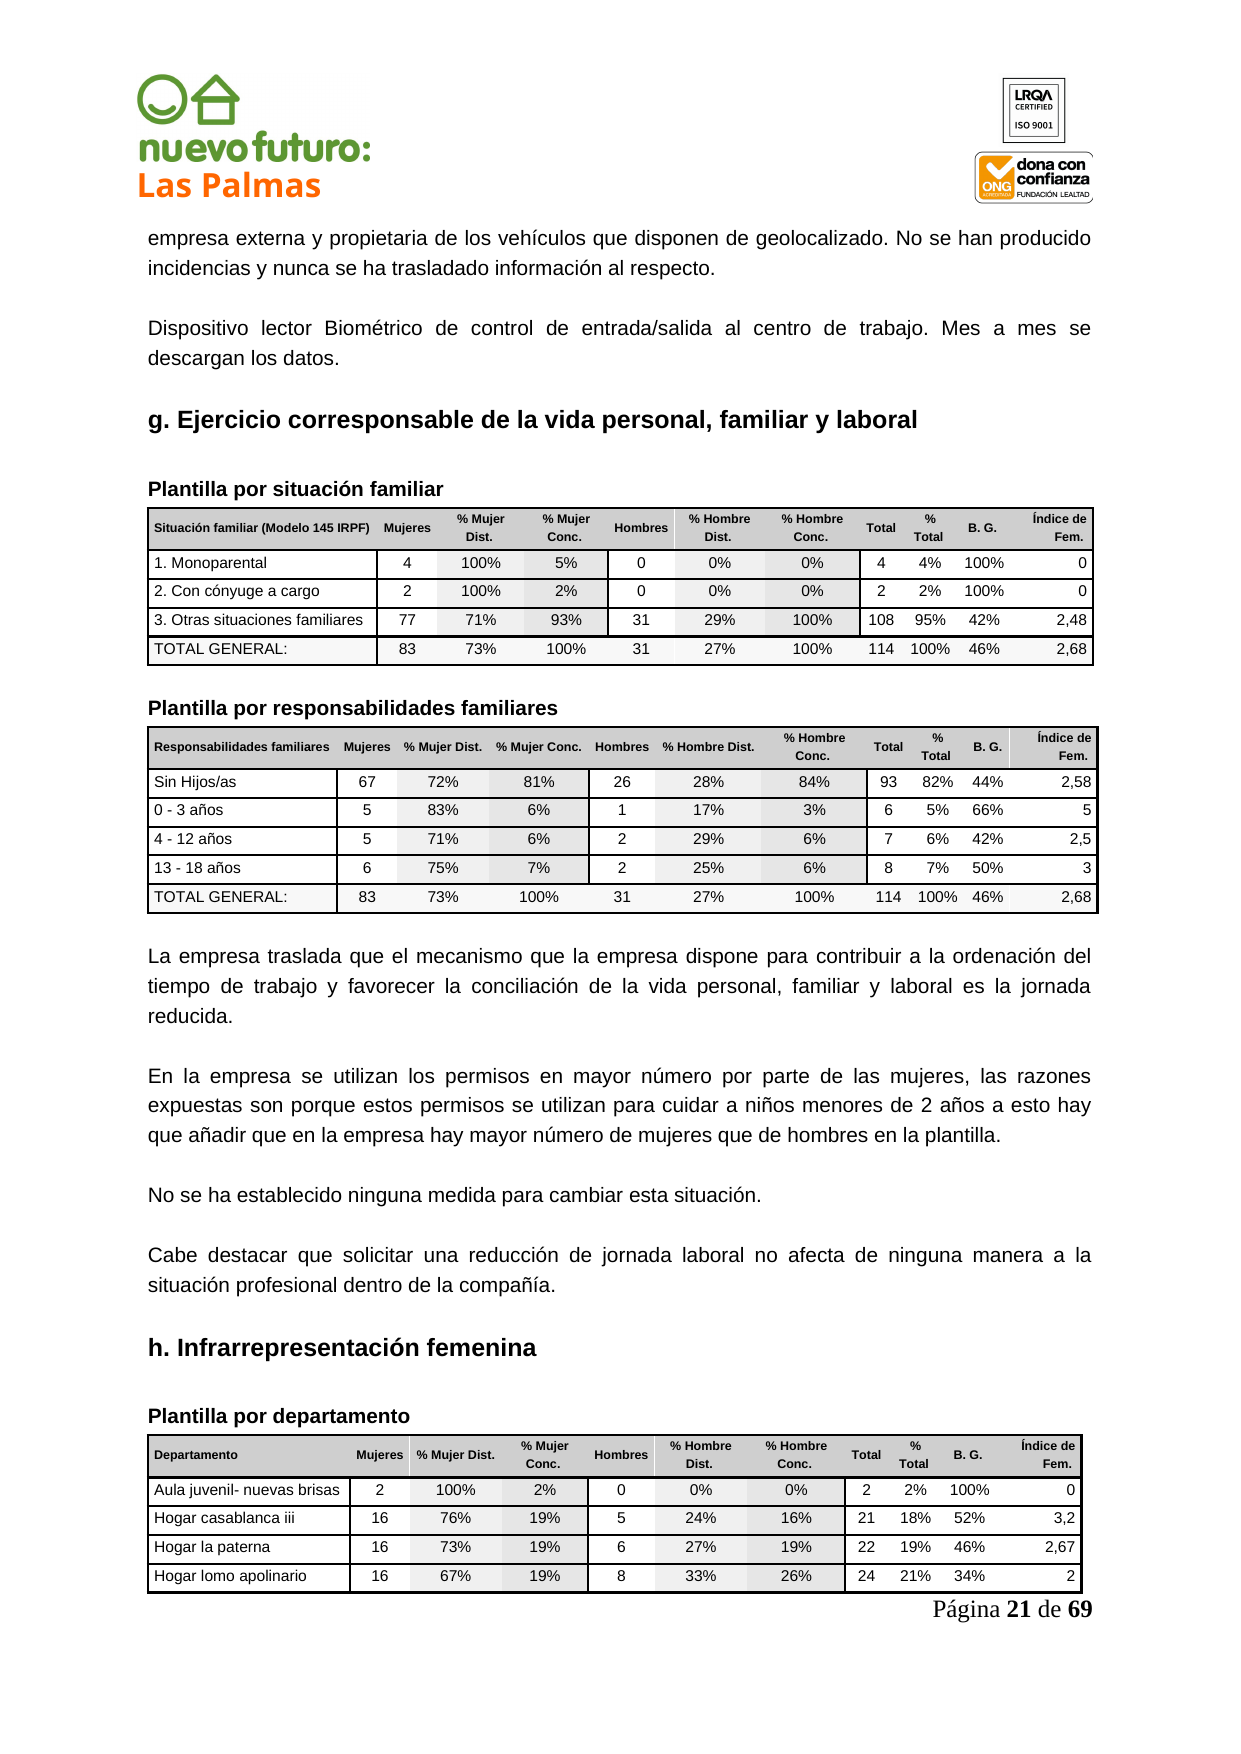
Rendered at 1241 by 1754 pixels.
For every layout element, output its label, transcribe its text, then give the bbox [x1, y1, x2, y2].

table_cell 17% [655, 799, 761, 826]
table_cell 5 [338, 828, 397, 854]
table_cell 19% [888, 1536, 943, 1563]
table_header % Hombre Dist. [655, 1436, 747, 1476]
table_cell 2% [888, 1479, 943, 1505]
table_cell 5 [1010, 799, 1096, 826]
table_cell 0 [589, 1479, 654, 1505]
table_cell 4 [861, 551, 902, 578]
subtitle Plantilla por situación familiar [148, 477, 1092, 501]
table_cell 100% [765, 638, 860, 664]
table_header % Hombre Conc. [761, 728, 867, 768]
table_cell 108 [861, 609, 902, 635]
table_cell 0 - 3 años [149, 799, 336, 826]
table_cell 2 [996, 1565, 1080, 1591]
table_cell 73% [397, 885, 489, 912]
table_cell 19% [747, 1536, 844, 1563]
table_cell 6 [338, 856, 397, 883]
table_cell 67% [410, 1565, 502, 1591]
table_header % Total [888, 1436, 943, 1476]
table_cell 16 [351, 1536, 409, 1563]
table_cell 7% [910, 856, 966, 883]
table_cell 2,58 [1010, 770, 1096, 797]
table_header % Hombre Dist. [675, 509, 765, 549]
table_header % Hombre Conc. [765, 509, 860, 549]
table_cell 42% [958, 609, 1010, 635]
table_cell 19% [502, 1507, 587, 1534]
table_cell 100% [910, 885, 966, 912]
table_cell 0% [765, 580, 859, 607]
subtitle Plantilla por departamento [148, 1404, 1092, 1428]
table_header % Total [910, 728, 966, 768]
table_header Responsabilidades familiares [149, 728, 337, 768]
table_cell 6% [761, 856, 866, 883]
table_cell 16% [747, 1507, 844, 1534]
table_header % Hombre Conc. [747, 1436, 845, 1476]
table_cell 18% [888, 1507, 943, 1534]
table_cell 27% [675, 638, 765, 664]
table_cell 0% [675, 551, 765, 578]
table_cell 100% [765, 609, 859, 635]
table_cell 19% [502, 1536, 587, 1563]
table_cell 72% [397, 770, 489, 797]
table_cell 13 - 18 años [149, 856, 336, 883]
table_cell 2% [524, 580, 607, 607]
table_cell 2 [846, 1479, 888, 1505]
table_cell 83 [378, 638, 437, 664]
table_cell 7% [489, 856, 588, 883]
table_header Hombres [608, 509, 674, 549]
table_cell 5 [338, 799, 397, 826]
table_cell 7 [868, 828, 910, 854]
table_header B. G. [943, 1436, 996, 1476]
table_cell 33% [655, 1565, 747, 1591]
table_cell 19% [502, 1565, 587, 1591]
table_cell TOTAL GENERAL: [149, 638, 376, 664]
table_cell 83 [338, 885, 397, 912]
table_header % Total [902, 509, 958, 549]
table_cell 22 [846, 1536, 888, 1563]
table_cell 73% [437, 638, 524, 664]
table_cell 5% [524, 551, 607, 578]
table_cell 21% [888, 1565, 943, 1591]
table_header % Mujer Dist. [397, 728, 489, 768]
table_cell 6% [489, 828, 588, 854]
table_cell 0 [1010, 551, 1092, 578]
table_cell Sin Hijos/as [149, 770, 336, 797]
table_header % Hombre Dist. [655, 728, 761, 768]
table_cell 2% [902, 580, 958, 607]
text La empresa traslada que el mecanismo que la empresa dispone para contribuir a la ordenación del tiempo de trabajo y favorecer la conciliación de la vida personal, familiar y laboral es la jornada reducida. [148, 944, 1092, 1028]
table_header Mujeres [350, 1436, 409, 1476]
table_cell 100% [943, 1479, 996, 1505]
table_header Hombres [588, 1436, 654, 1476]
table_cell 0 [609, 580, 674, 607]
table_cell 24% [655, 1507, 747, 1534]
text En la empresa se utilizan los permisos en mayor número por parte de las mujeres, las razones expuestas son porque estos permisos se utilizan para cuidar a niños menores de 2 años a esto hay que añadir que en la empresa hay mayor número de mujeres que de hombres en la plantilla. [148, 1063, 1092, 1147]
table_cell 28% [655, 770, 761, 797]
table_cell 2 [590, 828, 655, 854]
table_cell 27% [655, 885, 761, 912]
table_cell 26 [590, 770, 655, 797]
subtitle g. Ejercicio corresponsable de la vida personal, familiar y laboral [148, 405, 1092, 434]
table_cell 2,5 [1010, 828, 1096, 854]
table_cell 76% [410, 1507, 502, 1534]
table_cell 26% [747, 1565, 844, 1591]
table_cell 3. Otras situaciones familiares [149, 609, 376, 635]
table_header Situación familiar (Modelo 145 IRPF) [149, 509, 377, 549]
table_cell 0 [996, 1479, 1080, 1505]
table_cell 0 [609, 551, 674, 578]
table_cell 2. Con cónyuge a cargo [149, 580, 376, 607]
table_cell 2 [861, 580, 902, 607]
table_cell 31 [609, 609, 674, 635]
table_cell 100% [958, 551, 1010, 578]
table_cell 95% [902, 609, 958, 635]
table_cell 71% [397, 828, 489, 854]
table_header Mujeres [377, 509, 437, 549]
table_cell 0% [765, 551, 859, 578]
table_header Índice de Fem. [996, 1436, 1080, 1476]
table_cell 82% [910, 770, 966, 797]
table_cell 2,68 [1010, 638, 1092, 664]
table_cell 34% [943, 1565, 996, 1591]
text Cabe destacar que solicitar una reducción de jornada laboral no afecta de ninguna manera a la situación profesional dentro de la compañía. [148, 1243, 1092, 1297]
table_cell 2 [378, 580, 437, 607]
subtitle Plantilla por responsabilidades familiares [148, 696, 1092, 720]
table_cell 3 [1010, 856, 1096, 883]
table_cell 77 [378, 609, 437, 635]
table_header B. G. [966, 728, 1009, 768]
table_cell 66% [966, 799, 1009, 826]
table_cell 84% [761, 770, 866, 797]
table_cell 6 [589, 1536, 654, 1563]
table_cell 27% [655, 1536, 747, 1563]
table_cell 1 [590, 799, 655, 826]
table_cell 71% [437, 609, 524, 635]
table_cell 31 [589, 885, 655, 912]
subtitle h. Infrarrepresentación femenina [148, 1332, 1092, 1361]
table_header Índice de Fem. [1010, 509, 1092, 549]
table_cell 100% [524, 638, 608, 664]
table_cell 46% [958, 638, 1010, 664]
table_cell Hogar lomo apolinario [149, 1565, 349, 1591]
table_header % Mujer Dist. [437, 509, 524, 549]
table_cell 114 [867, 885, 910, 912]
table_cell 46% [943, 1536, 996, 1563]
table_header % Mujer Conc. [524, 509, 608, 549]
table_header Mujeres [337, 728, 397, 768]
table_cell 93% [524, 609, 607, 635]
table_cell 25% [655, 856, 761, 883]
table_cell 73% [410, 1536, 502, 1563]
table_cell 0% [675, 580, 765, 607]
table_cell 8 [589, 1565, 654, 1591]
table_cell 24 [846, 1565, 888, 1591]
table_cell 16 [351, 1507, 409, 1534]
table_cell 75% [397, 856, 489, 883]
text Dispositivo lector Biométrico de control de entrada/salida al centro de trabajo. Mes a mes se descargan los datos. [148, 316, 1092, 369]
table_cell TOTAL GENERAL: [149, 885, 336, 912]
table_cell 5% [910, 799, 966, 826]
table_header Hombres [589, 728, 655, 768]
table_cell 4% [902, 551, 958, 578]
table_header B. G. [958, 509, 1010, 549]
table_cell 5 [589, 1507, 654, 1534]
table_cell 4 - 12 años [149, 828, 336, 854]
table_header Departamento [149, 1436, 350, 1476]
table_cell 3,2 [996, 1507, 1080, 1534]
table_cell 6% [761, 828, 866, 854]
table_cell 29% [655, 828, 761, 854]
table_cell 42% [966, 828, 1009, 854]
table_cell 100% [410, 1479, 502, 1505]
table_cell Hogar casablanca iii [149, 1507, 349, 1534]
table_cell 100% [437, 580, 524, 607]
table_cell Hogar la paterna [149, 1536, 349, 1563]
table_cell 114 [860, 638, 902, 664]
table_cell 1. Monoparental [149, 551, 376, 578]
table_header % Mujer Conc. [489, 728, 589, 768]
table_cell 8 [868, 856, 910, 883]
table_cell 6 [868, 799, 910, 826]
table_cell 0% [655, 1479, 747, 1505]
table_cell 6% [489, 799, 588, 826]
table_cell 0 [1010, 580, 1092, 607]
table_cell 100% [489, 885, 589, 912]
table_cell 21 [846, 1507, 888, 1534]
table_cell 2% [502, 1479, 587, 1505]
table_cell 0% [747, 1479, 844, 1505]
text empresa externa y propietaria de los vehículos que disponen de geolocalizado. No se han producido incidencias y nunca se ha trasladado información al respecto. [148, 226, 1092, 280]
table_header % Mujer Dist. [410, 1436, 502, 1476]
table_cell 3% [761, 799, 866, 826]
table_cell Aula juvenil- nuevas brisas [149, 1479, 349, 1505]
table_cell 44% [966, 770, 1009, 797]
table_cell 2 [590, 856, 655, 883]
table_cell 46% [966, 885, 1009, 912]
table_cell 6% [910, 828, 966, 854]
table_header Índice de Fem. [1010, 728, 1096, 768]
table_cell 2,68 [1010, 885, 1096, 912]
table_cell 100% [437, 551, 524, 578]
table_cell 29% [675, 609, 765, 635]
table_cell 100% [761, 885, 867, 912]
table_cell 4 [378, 551, 437, 578]
table_cell 67 [338, 770, 397, 797]
table_cell 31 [608, 638, 674, 664]
table_cell 93 [868, 770, 910, 797]
table_cell 52% [943, 1507, 996, 1534]
table_header Total [860, 509, 902, 549]
table_cell 100% [958, 580, 1010, 607]
table_cell 100% [902, 638, 958, 664]
table_header Total [845, 1436, 888, 1476]
table_cell 16 [351, 1565, 409, 1591]
table_cell 81% [489, 770, 588, 797]
table_cell 2 [351, 1479, 409, 1505]
table_header Total [867, 728, 910, 768]
table_cell 2,48 [1010, 609, 1092, 635]
table_cell 83% [397, 799, 489, 826]
table_cell 50% [966, 856, 1009, 883]
text No se ha establecido ninguna medida para cambiar esta situación. [148, 1183, 1092, 1207]
table_cell 2,67 [996, 1536, 1080, 1563]
table_header % Mujer Conc. [502, 1436, 588, 1476]
